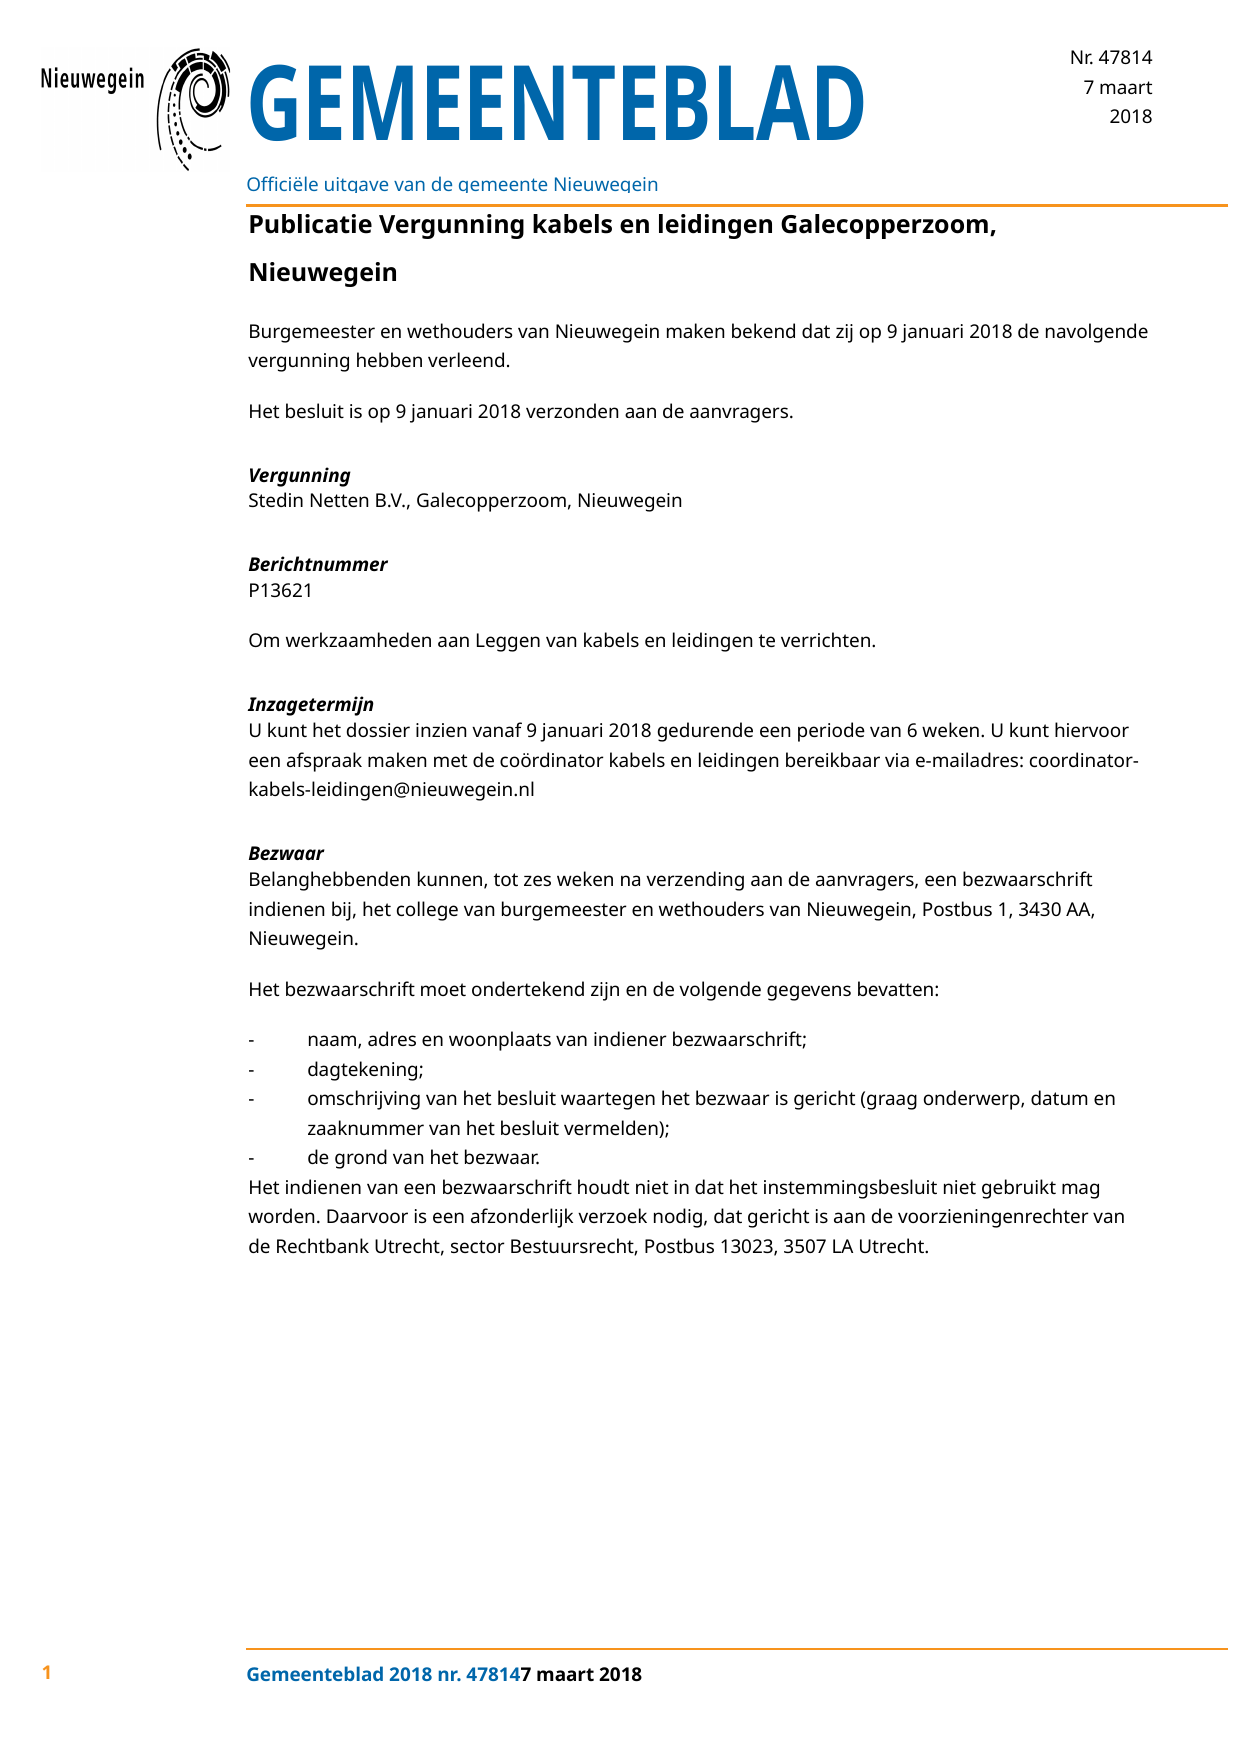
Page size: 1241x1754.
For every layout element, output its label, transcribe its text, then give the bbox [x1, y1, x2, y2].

text Bezwaar [248, 841, 1152, 866]
text Stedin Netten B.V., Galecopperzoom, Nieuwegein [248, 488, 1152, 513]
text Om werkzaamheden aan Leggen van kabels en leidingen te verrichten. [248, 628, 1152, 653]
list naam, adres en woonplaats van indiener bezwaarschrift; [248, 1026, 1152, 1052]
text Publicatie Vergunning kabels en leidingen Galecopperzoom, Nieuwegein [248, 207, 1152, 288]
text Burgemeester en wethouders van Nieuwegein maken bekend dat zij op 9 januari 2018 de navolgende vergunning hebben verleend. [248, 318, 1152, 373]
text Het besluit is op 9 januari 2018 verzonden aan de aanvragers. [248, 398, 1152, 424]
text Vergunning [248, 462, 1152, 488]
text U kunt het dossier inzien vanaf 9 januari 2018 gedurende een periode van 6 weken. U kunt hiervoor een afspraak maken met de coördinator kabels en leidingen bereikbaar via e-mailadres: coordinator-kabels-leidingen@nieuwegein.nl [248, 717, 1152, 802]
list omschrijving van het besluit waartegen het bezwaar is gericht (graag onderwerp, datum en zaaknummer van het besluit vermelden); [248, 1085, 1152, 1141]
text Het indienen van een bezwaarschrift houdt niet in dat het instemmingsbesluit niet gebruikt mag worden. Daarvoor is een afzonderlijk verzoek nodig, dat gericht is aan de voorzieningenrechter van de Rechtbank Utrecht, sector Bestuursrecht, Postbus 13023, 3507 LA Utrecht. [248, 1174, 1152, 1259]
text Berichtnummer [248, 552, 1152, 577]
picture [41, 47, 231, 172]
text Inzagetermijn [248, 692, 1152, 717]
list dagtekening; [248, 1056, 1152, 1082]
text P13621 [248, 577, 1152, 603]
text Het bezwaarschrift moet ondertekend zijn en de volgende gegevens bevatten: [248, 976, 1152, 1002]
text Belanghebbenden kunnen, tot zes weken na verzending aan de aanvragers, een bezwaarschrift indienen bij, het college van burgemeester en wethouders van Nieuwegein, Postbus 1, 3430 AA, Nieuwegein. [248, 866, 1152, 951]
list de grond van het bezwaar. [248, 1144, 1152, 1170]
